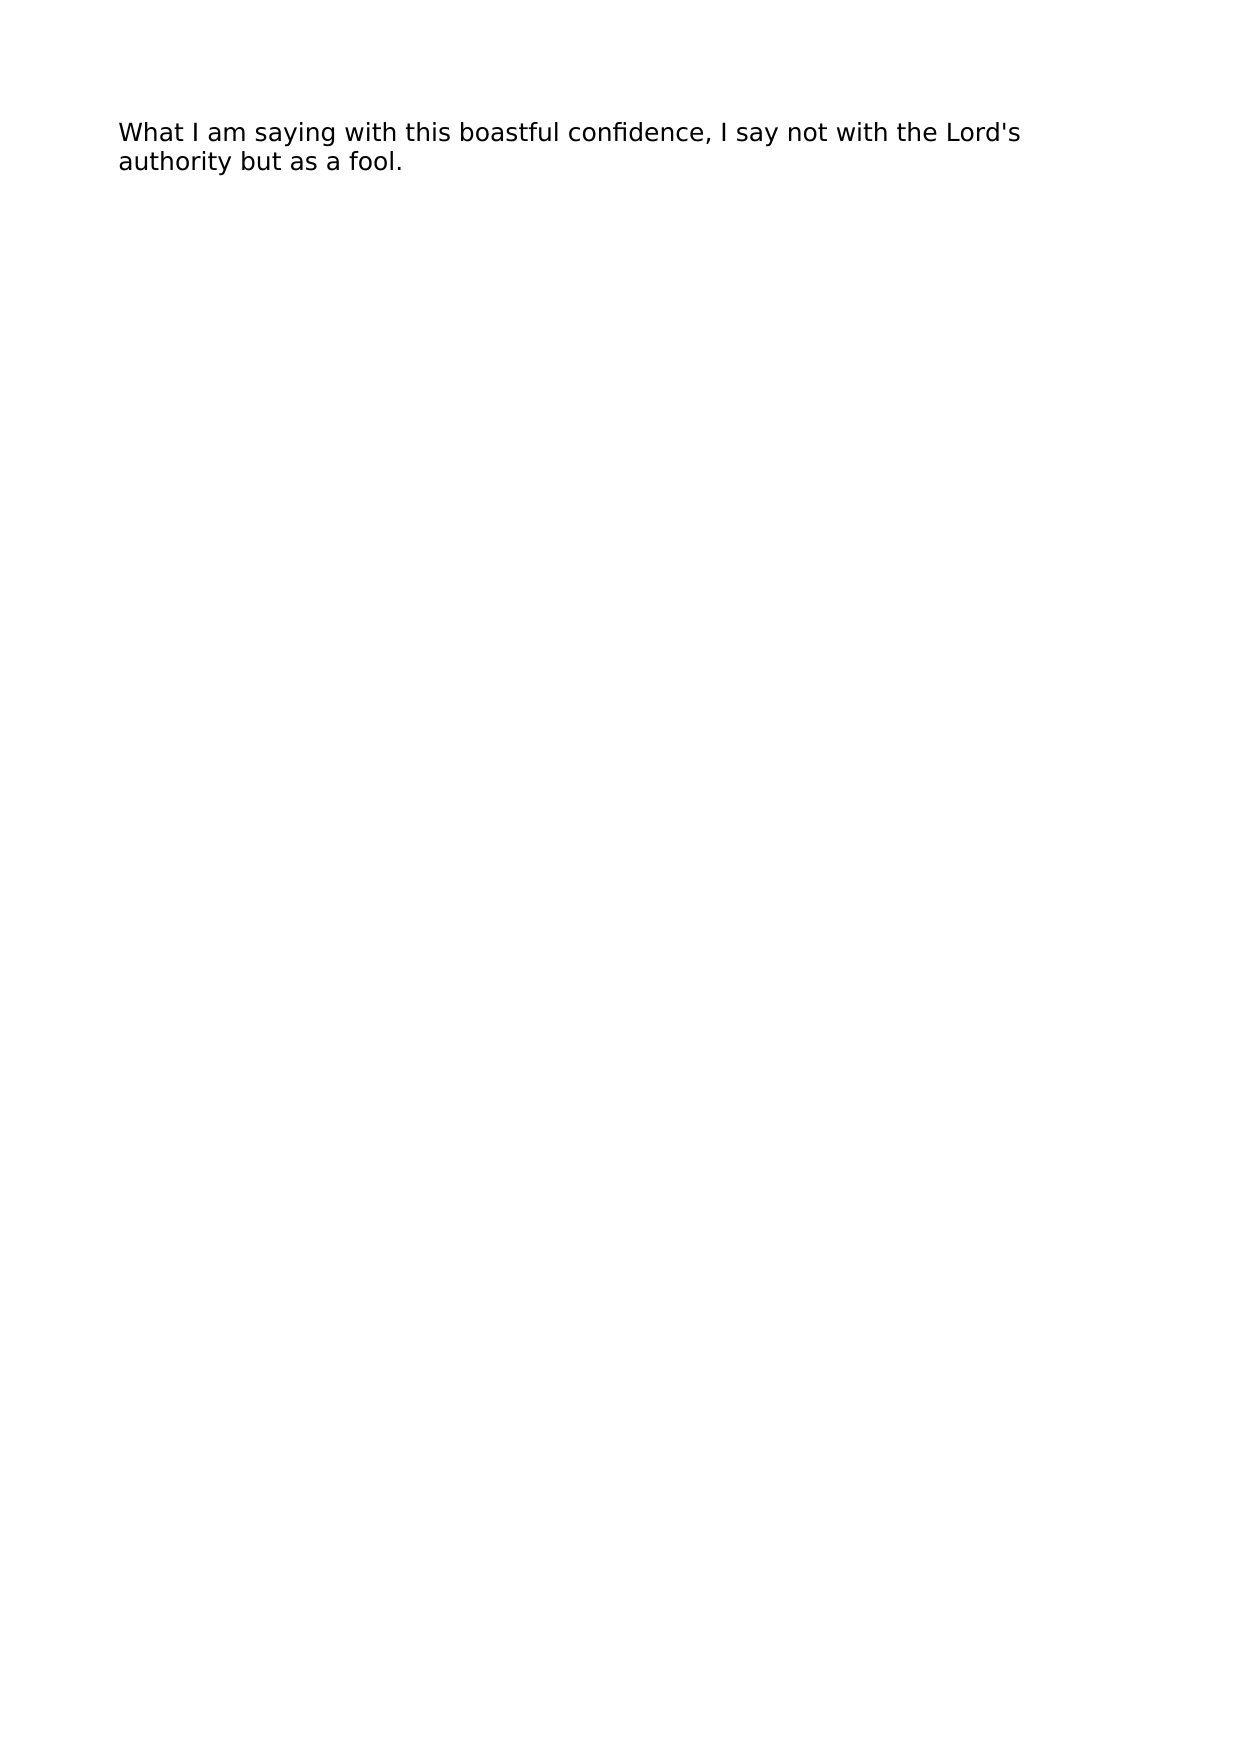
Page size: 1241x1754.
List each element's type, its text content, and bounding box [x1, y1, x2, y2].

text What I am saying with this boastful confidence, I say not with the Lord's authority but as a fool. [118, 118, 1122, 176]
